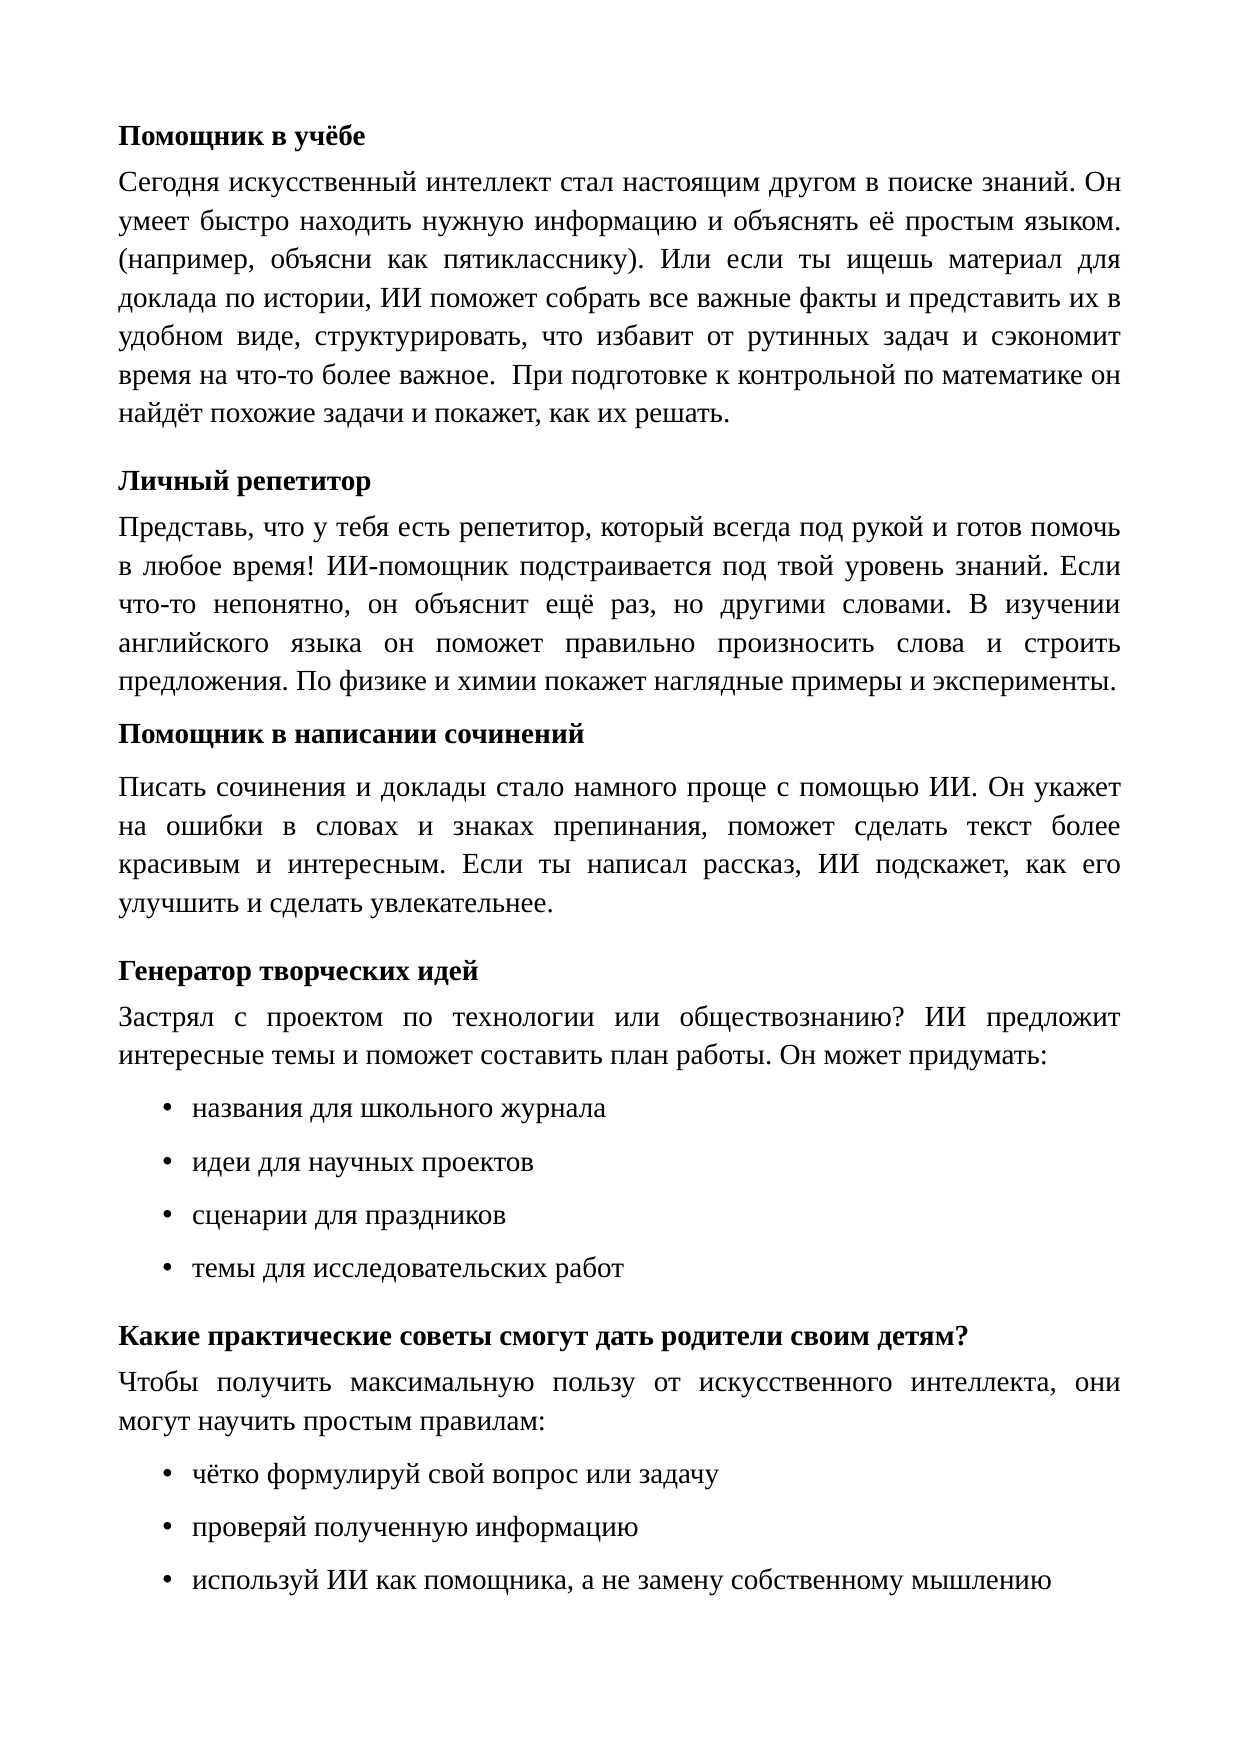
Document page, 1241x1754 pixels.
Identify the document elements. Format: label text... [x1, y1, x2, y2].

list темы для исследовательских работ [162, 1250, 1122, 1284]
list чётко формулируй свой вопрос или задачу [162, 1456, 1122, 1489]
text Помощник в написании сочинений [118, 716, 1122, 750]
subtitle Генератор творческих идей [118, 953, 1122, 986]
list сценарии для праздников [162, 1197, 1122, 1231]
list используй ИИ как помощника, а не замену собственному мышлению [162, 1562, 1122, 1596]
list идеи для научных проектов [162, 1144, 1122, 1177]
text Писать сочинения и доклады стало намного проще с помощью ИИ. Он укажет на ошибки в словах и знаках препинания, поможет сделать текст более красивым и интересным. Если ты написал рассказ, ИИ подскажет, как его улучшить и сделать увлекательнее. [118, 769, 1122, 919]
subtitle Какие практические советы смогут дать родители своим детям? [118, 1318, 1122, 1352]
text Чтобы получить максимальную пользу от искусственного интеллекта, они могут научить простым правилам: [118, 1364, 1122, 1436]
text Представь, что у тебя есть репетитор, который всегда под рукой и готов помочь в любое время! ИИ-помощник подстраивается под твой уровень знаний. Если что-то непонятно, он объяснит ещё раз, но другими словами. В изучении английского языка он поможет правильно произносить слова и строить предложения. По физике и химии покажет наглядные примеры и эксперименты. [118, 509, 1122, 697]
subtitle Помощник в учёбе [118, 118, 1122, 152]
subtitle Личный репетитор [118, 463, 1122, 497]
list названия для школьного журнала [162, 1091, 1122, 1124]
list проверяй полученную информацию [162, 1509, 1122, 1543]
text Застрял с проектом по технологии или обществознанию? ИИ предложит интересные темы и поможет составить план работы. Он может придумать: [118, 999, 1122, 1071]
text Сегодня искусственный интеллект стал настоящим другом в поиске знаний. Он умеет быстро находить нужную информацию и объяснять её простым языком. (например, объясни как пятикласснику). Или если ты ищешь материал для доклада по истории, ИИ поможет собрать все важные факты и представить их в удобном виде, структурировать, что избавит от рутинных задач и сэкономит время на что-то более важное. При подготовке к контрольной по математике он найдёт похожие задачи и покажет, как их решать. [118, 164, 1122, 429]
